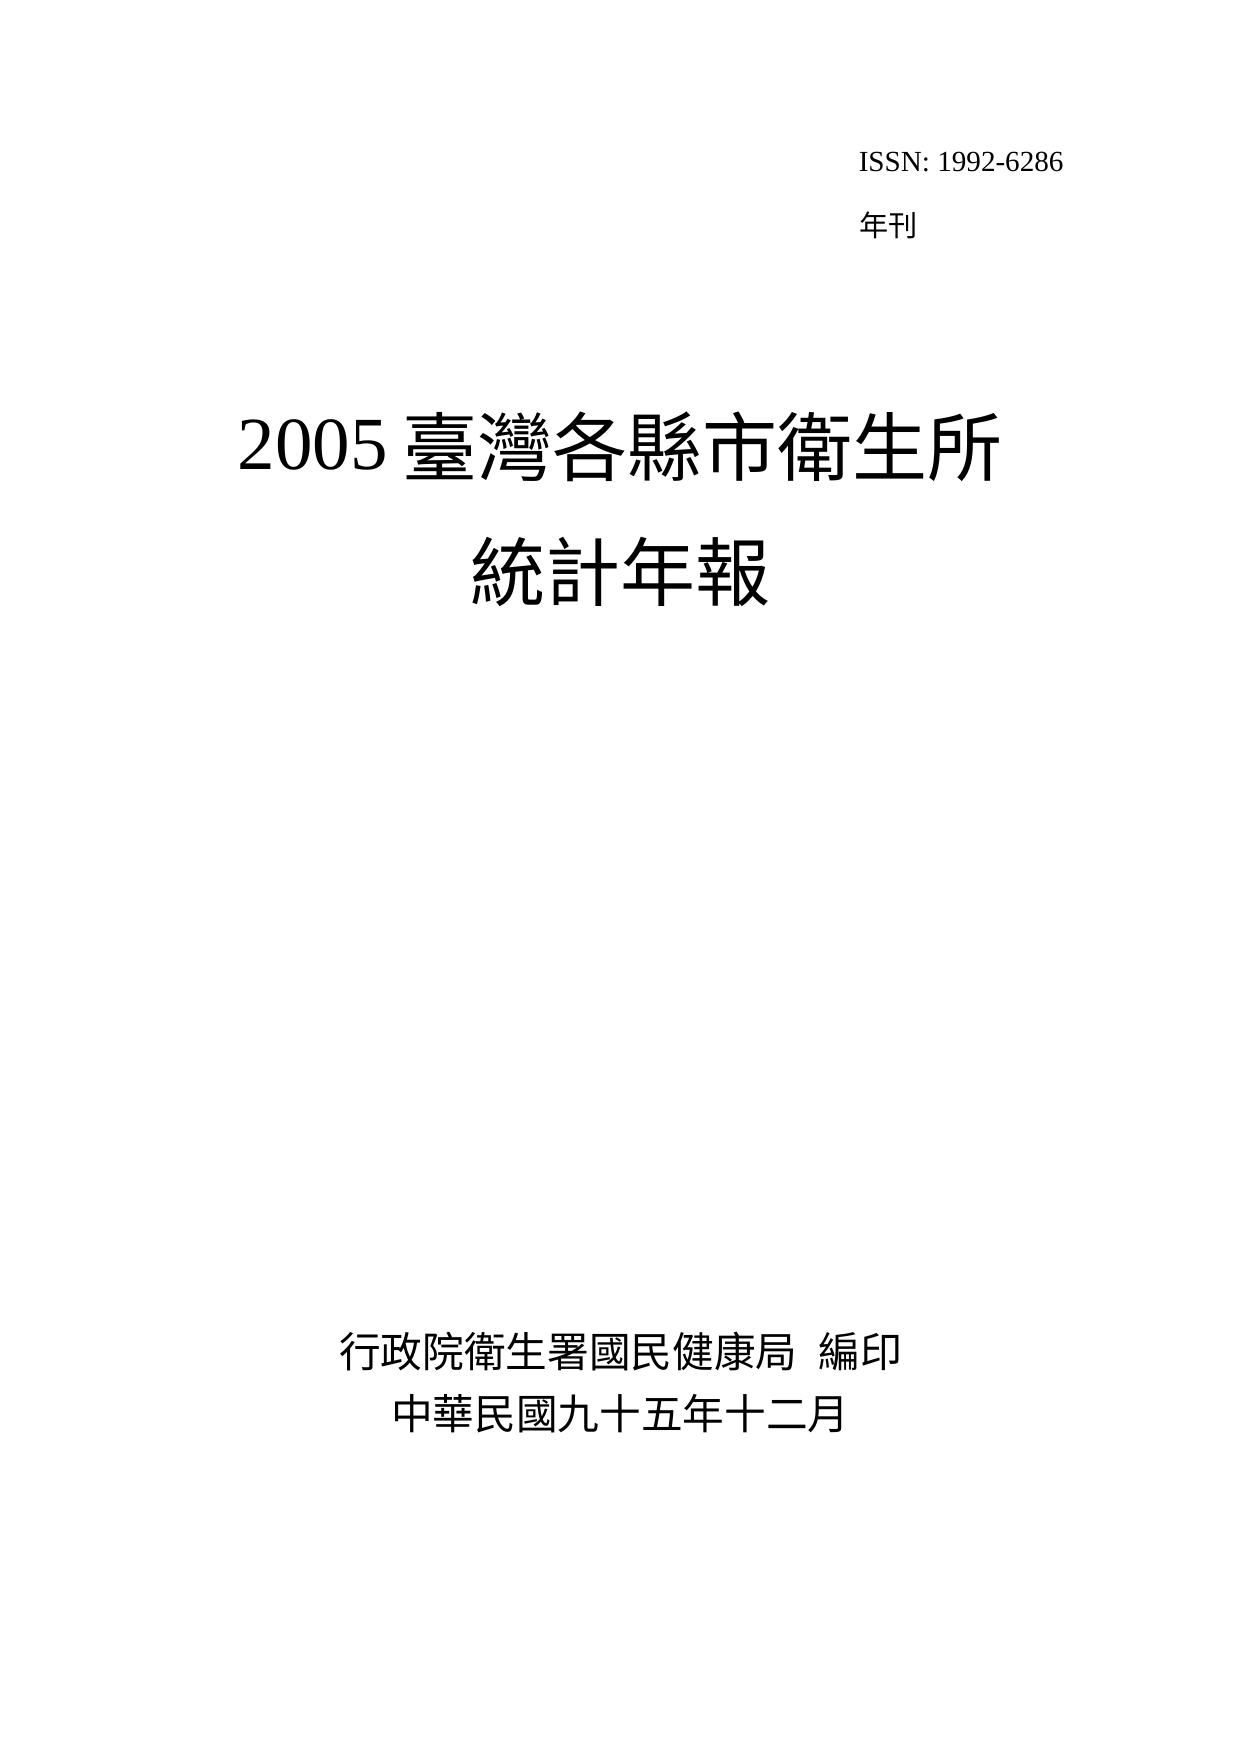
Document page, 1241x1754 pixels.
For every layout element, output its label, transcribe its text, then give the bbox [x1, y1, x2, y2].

text 2005臺灣各縣市衛生所 [148, 369, 1092, 494]
text 統計年報 [148, 494, 1092, 619]
text ISSN: 1992-6286 [148, 119, 1063, 182]
text 中華民國九十五年十二月 [148, 1369, 1092, 1432]
text 行政院衛生署國民健康局 編印 [148, 1307, 1092, 1369]
text 年刊 [148, 182, 917, 244]
